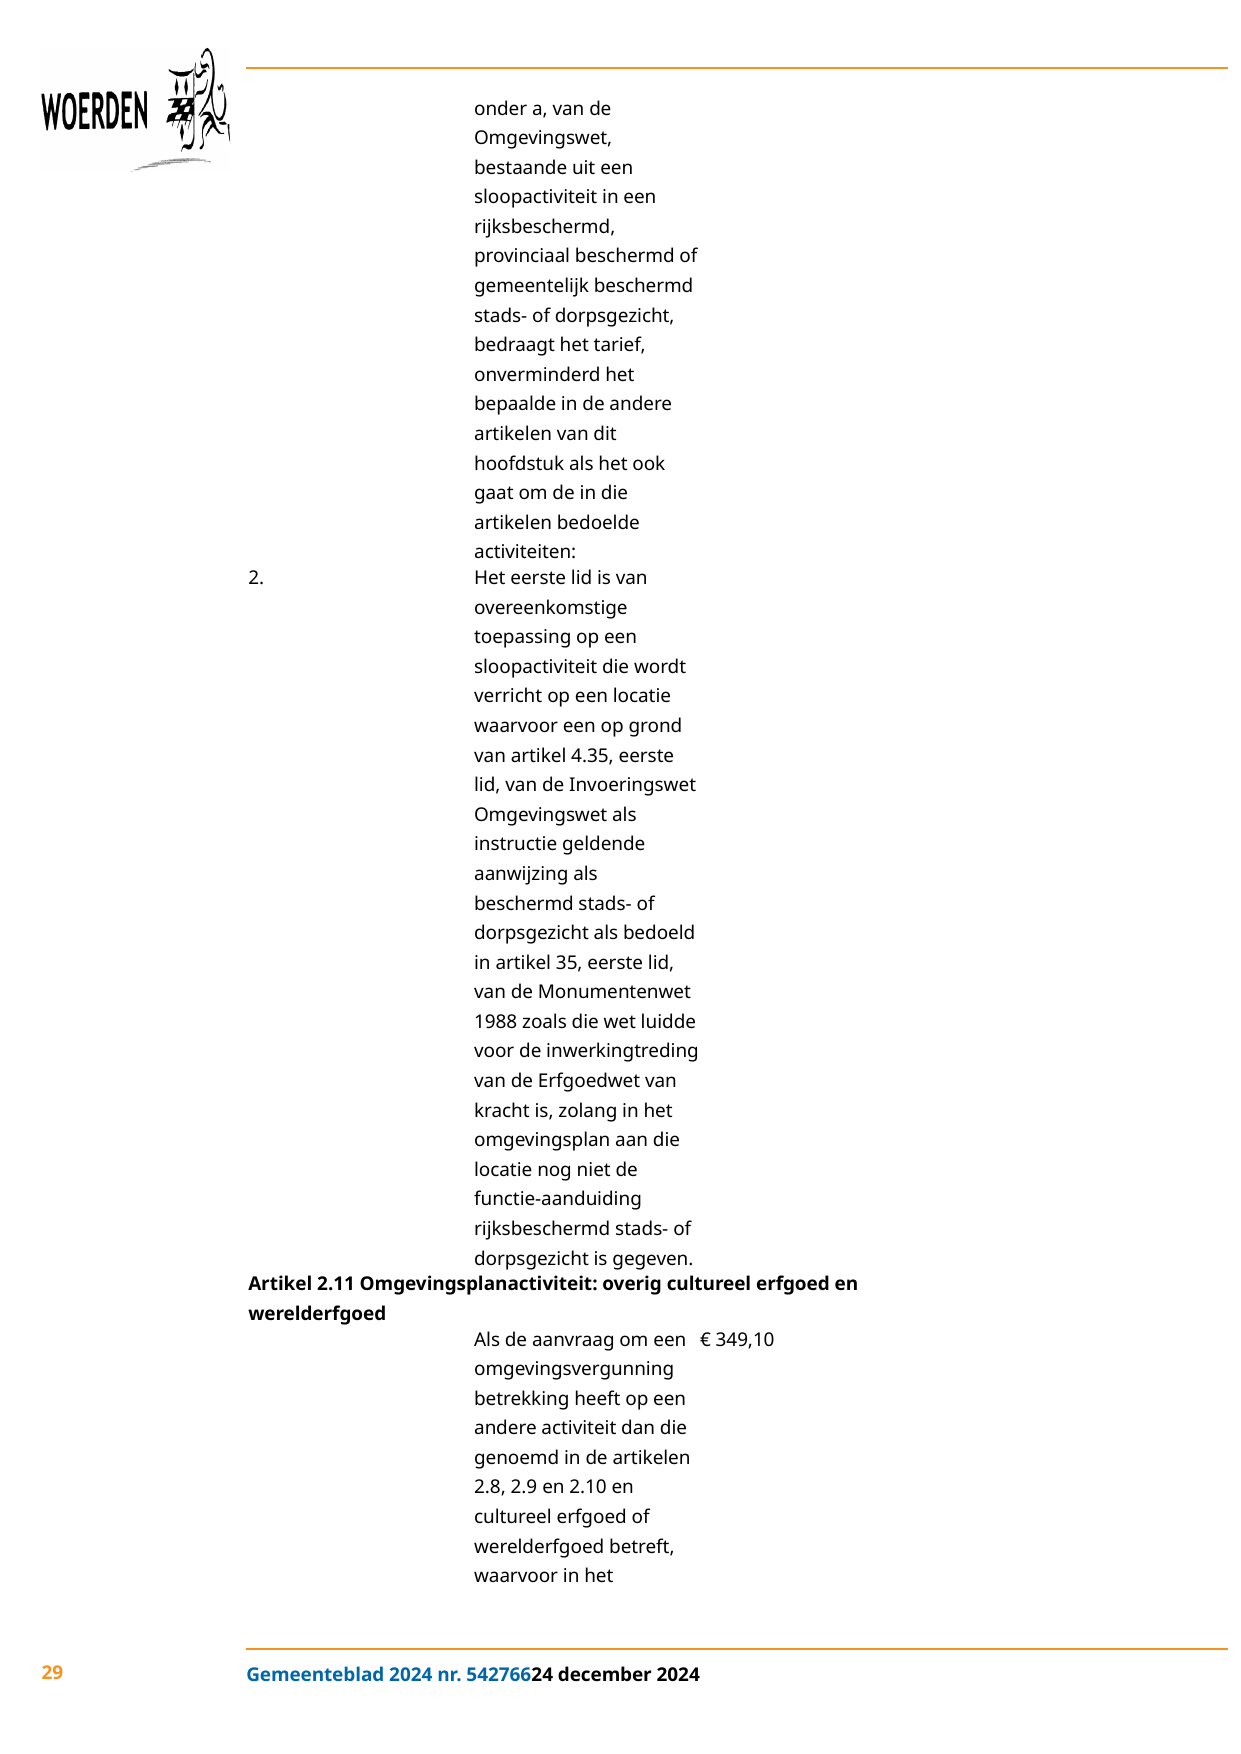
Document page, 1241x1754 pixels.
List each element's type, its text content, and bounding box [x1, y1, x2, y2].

table_cell Artikel 2.11 Omgevingsplanactiviteit: overig cultureel erfgoed en werelderfgoed [248, 1270, 926, 1326]
table_cell onder a, van de Omgevingswet, bestaande uit een sloopactiviteit in een rijksbeschermd, provinciaal beschermd of gemeentelijk beschermd stads- of dorpsgezicht, bedraagt het tarief, onverminderd het bepaalde in de andere artikelen van dit hoofdstuk als het ook gaat om de in die artikelen bedoelde activiteiten: [474, 95, 700, 564]
table_cell [700, 95, 926, 564]
table_cell € 349,10 [700, 1326, 926, 1588]
table_cell [248, 95, 474, 564]
table_cell [926, 1326, 1152, 1588]
table_cell Het eerste lid is van overeenkomstige toepassing op een sloopactiviteit die wordt verricht op een locatie waarvoor een op grond van artikel 4.35, eerste lid, van de Invoeringswet Omgevingswet als instructie geldende aanwijzing als beschermd stads- of dorpsgezicht als bedoeld in artikel 35, eerste lid, van de Monumentenwet 1988 zoals die wet luidde voor de inwerkingtreding van de Erfgoedwet van kracht is, zolang in het omgevingsplan aan die locatie nog niet de functie-aanduiding rijksbeschermd stads- of dorpsgezicht is gegeven. [474, 564, 700, 1270]
table_cell [248, 1326, 474, 1588]
table_cell [926, 95, 1152, 564]
table_cell [926, 1270, 1152, 1326]
table_cell [700, 564, 926, 1270]
picture [41, 47, 231, 172]
table_cell 2. [248, 564, 474, 1270]
table_cell Als de aanvraag om een omgevingsvergunning betrekking heeft op een andere activiteit dan die genoemd in de artikelen 2.8, 2.9 en 2.10 en cultureel erfgoed of werelderfgoed betreft, waarvoor in het [474, 1326, 700, 1588]
table_cell [926, 564, 1152, 1270]
